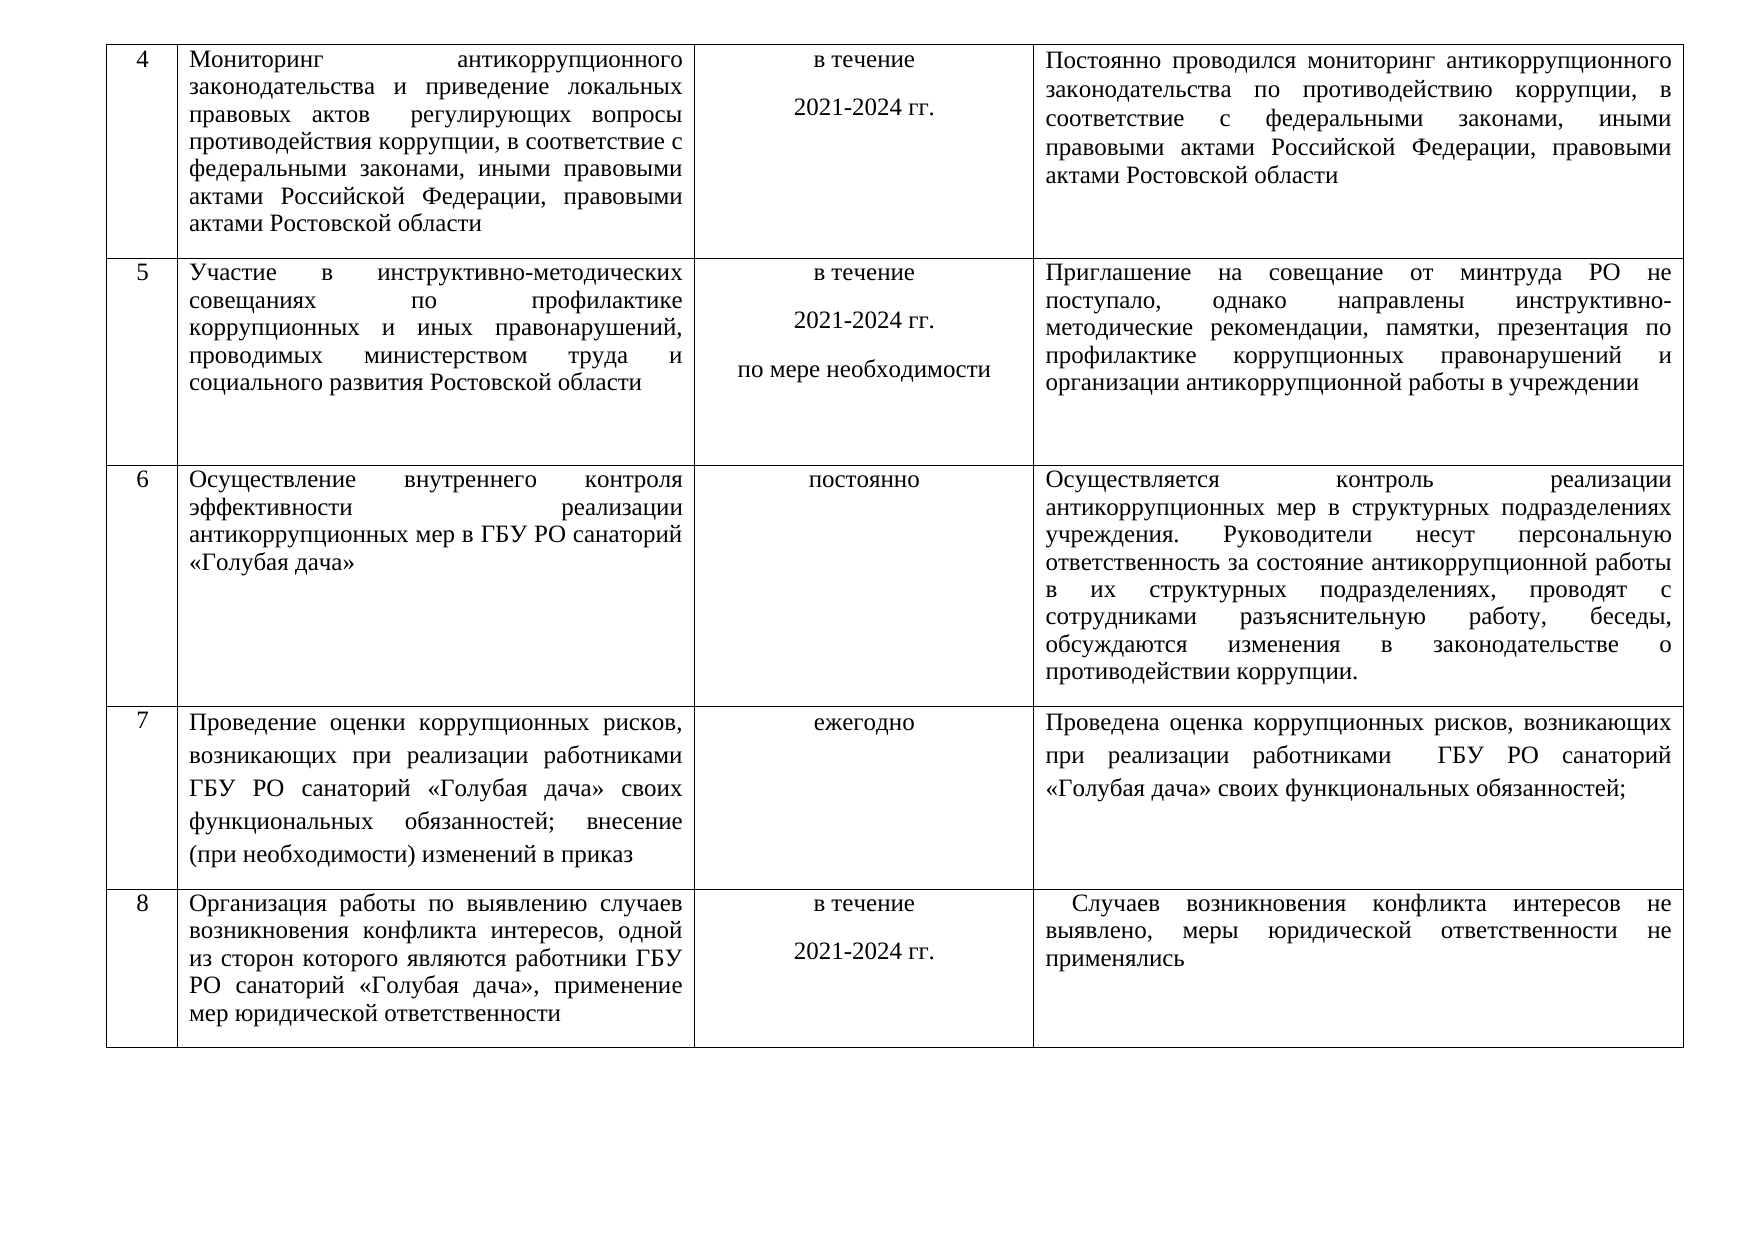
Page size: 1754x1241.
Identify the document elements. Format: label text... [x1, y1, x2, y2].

table_cell в течение 2021-2024 гг. [695, 890, 1033, 1047]
table_cell постоянно [695, 466, 1033, 706]
table_cell Случаев возникновения конфликта интересов не выявлено, меры юридической ответственности не применялись [1034, 890, 1683, 1047]
table_cell Организация работы по выявлению случаев возникновения конфликта интересов, одной из сторон которого являются работники ГБУ РО санаторий «Голубая дача», применение мер юридической ответственности [178, 890, 694, 1047]
table_cell Приглашение на совещание от минтруда РО не поступало, однако направлены инструктивно-методические рекомендации, памятки, презентация по профилактике коррупционных правонарушений и организации антикоррупционной работы в учреждении [1034, 259, 1683, 465]
table_cell 5 [107, 259, 177, 465]
table_cell 4 [107, 45, 177, 258]
table_cell в течение 2021-2024 гг. по мере необходимости [695, 259, 1033, 465]
table_cell ежегодно [695, 707, 1033, 888]
table_cell Участие в инструктивно-методических совещаниях по профилактике коррупционных и иных правонарушений, проводимых министерством труда и социального развития Ростовской области [178, 259, 694, 465]
table_cell 8 [107, 890, 177, 1047]
table_cell Осуществление внутреннего контроля эффективности реализации антикоррупционных мер в ГБУ РО санаторий «Голубая дача» [178, 466, 694, 706]
table_cell Осуществляется контроль реализации антикоррупционных мер в структурных подразделениях учреждения. Руководители несут персональную ответственность за состояние антикоррупционной работы в их структурных подразделениях, проводят с сотрудниками разъяснительную работу, беседы, обсуждаются изменения в законодательстве о противодействии коррупции. [1034, 466, 1683, 706]
table_cell Постоянно проводился мониторинг антикоррупционного законодательства по противодействию коррупции, в соответствие с федеральными законами, иными правовыми актами Российской Федерации, правовыми актами Ростовской области [1034, 45, 1683, 258]
table_cell Проведена оценка коррупционных рисков, возникающих при реализации работниками ГБУ РО санаторий «Голубая дача» своих функциональных обязанностей; [1034, 707, 1683, 888]
table_cell Мониторинг антикоррупционного законодательства и приведение локальных правовых актов регулирующих вопросы противодействия коррупции, в соответствие с федеральными законами, иными правовыми актами Российской Федерации, правовыми актами Ростовской области [178, 45, 694, 258]
table_cell 7 [107, 707, 177, 888]
table_cell Проведение оценки коррупционных рисков, возникающих при реализации работниками ГБУ РО санаторий «Голубая дача» своих функциональных обязанностей; внесение (при необходимости) изменений в приказ [178, 707, 694, 888]
table_cell 6 [107, 466, 177, 706]
table_cell в течение 2021-2024 гг. [695, 45, 1033, 258]
